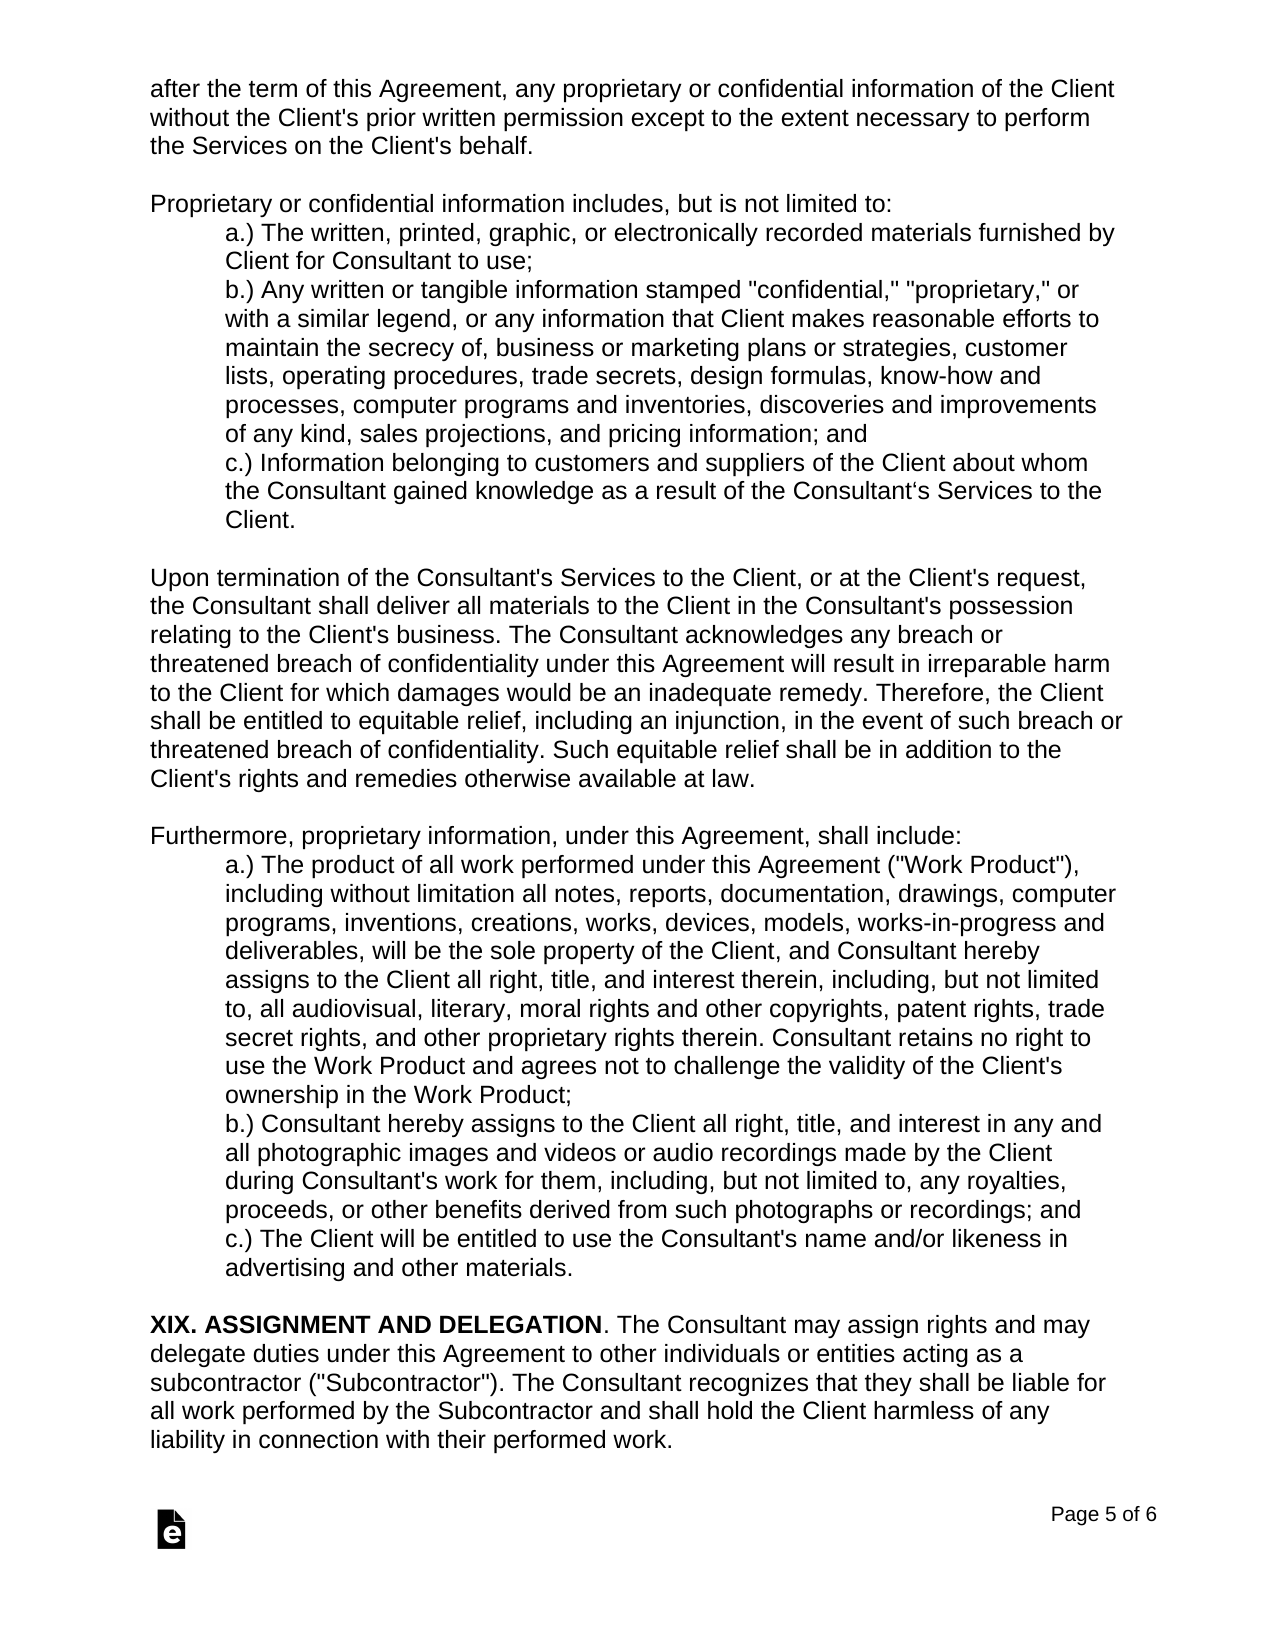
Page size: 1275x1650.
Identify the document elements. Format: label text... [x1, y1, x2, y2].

text XIX. ASSIGNMENT AND DELEGATION. The Consultant may assign rights and may delegate duties under this Agreement to other individuals or entities acting as a subcontractor ("Subcontractor"). The Consultant recognizes that they shall be liable for all work performed by the Subcontractor and shall hold the Client harmless of any liability in connection with their performed work. [150, 1310, 1125, 1454]
text Proprietary or confidential information includes, but is not limited to: [150, 189, 1125, 217]
text Furthermore, proprietary information, under this Agreement, shall include: [150, 821, 1125, 850]
text after the term of this Agreement, any proprietary or confidential information of the Client without the Client's prior written permission except to the extent necessary to perform the Services on the Client's behalf. [150, 74, 1125, 160]
text a.) The written, printed, graphic, or electronically recorded materials furnished by Client for Consultant to use; [225, 217, 1125, 275]
text c.) Information belonging to customers and suppliers of the Client about whom the Consultant gained knowledge as a result of the Consultant‘s Services to the Client. [225, 447, 1125, 534]
text c.) The Client will be entitled to use the Consultant's name and/or likeness in advertising and other materials. [225, 1224, 1125, 1281]
text a.) The product of all work performed under this Agreement ("Work Product"), including without limitation all notes, reports, documentation, drawings, computer programs, inventions, creations, works, devices, models, works-in-progress and deliverables, will be the sole property of the Client, and Consultant hereby assigns to the Client all right, title, and interest therein, including, but not limited to, all audiovisual, literary, moral rights and other copyrights, patent rights, trade secret rights, and other proprietary rights therein. Consultant retains no right to use the Work Product and agrees not to challenge the validity of the Client's ownership in the Work Product; [225, 850, 1125, 1109]
text b.) Consultant hereby assigns to the Client all right, title, and interest in any and all photographic images and videos or audio recordings made by the Client during Consultant's work for them, including, but not limited to, any royalties, proceeds, or other benefits derived from such photographs or recordings; and [225, 1109, 1125, 1224]
text Upon termination of the Consultant's Services to the Client, or at the Client's request, the Consultant shall deliver all materials to the Client in the Consultant's possession relating to the Client's business. The Consultant acknowledges any breach or threatened breach of confidentiality under this Agreement will result in irreparable harm to the Client for which damages would be an inadequate remedy. Therefore, the Client shall be entitled to equitable relief, including an injunction, in the event of such breach or threatened breach of confidentiality. Such equitable relief shall be in addition to the Client's rights and remedies otherwise available at law. [150, 562, 1125, 792]
text b.) Any written or tangible information stamped "confidential," "proprietary," or with a similar legend, or any information that Client makes reasonable efforts to maintain the secrecy of, business or marketing plans or strategies, customer lists, operating procedures, trade secrets, design formulas, know-how and processes, computer programs and inventories, discoveries and improvements of any kind, sales projections, and pricing information; and [225, 275, 1125, 447]
